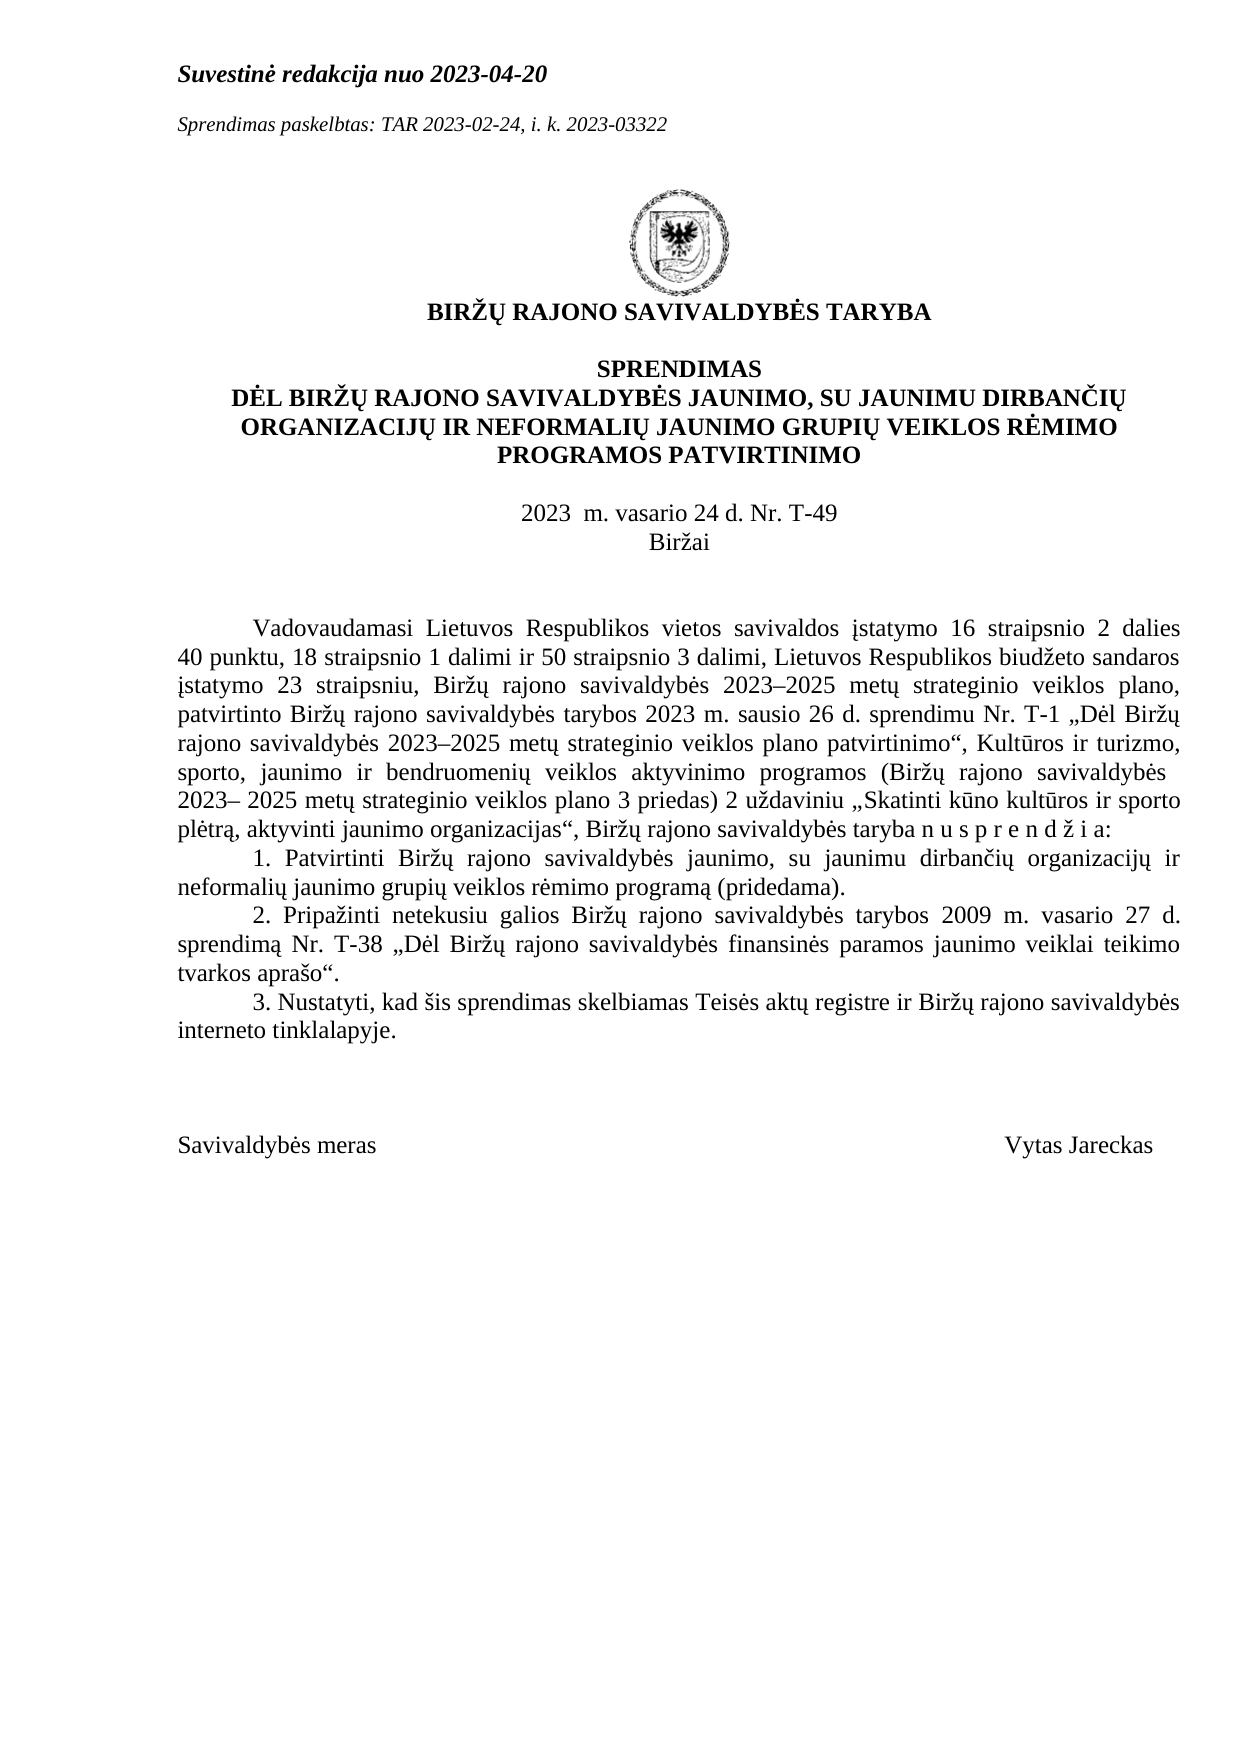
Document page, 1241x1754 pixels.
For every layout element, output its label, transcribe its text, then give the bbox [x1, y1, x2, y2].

text 1. Patvirtinti Biržų rajono savivaldybės jaunimo, su jaunimu dirbančių organizacijų ir neformalių jaunimo grupių veiklos rėmimo programą (pridedama). [177, 843, 1181, 901]
text 2023 m. vasario 24 d. Nr. T-49 [177, 498, 1181, 527]
text Biržai [177, 527, 1181, 556]
text Sprendimas paskelbtas: TAR 2023-02-24, i. k. 2023-03322 [177, 112, 1181, 136]
text DĖL BIRŽŲ RAJONO SAVIVALDYBĖS JAUNIMO, SU JAUNIMU DIRBANČIŲ ORGANIZACIJŲ IR NEFORMALIŲ JAUNIMO GRUPIŲ VEIKLOS RĖMIMO PROGRAMOS PATVIRTINIMO [177, 383, 1181, 469]
text SPRENDIMAS [177, 354, 1181, 383]
text Savivaldybės meras Vytas Jareckas [177, 1131, 1181, 1159]
text Suvestinė redakcija nuo 2023-04-20 [177, 59, 1181, 88]
text 2. Pripažinti netekusiu galios Biržų rajono savivaldybės tarybos 2009 m. vasario 27 d. sprendimą Nr. T-38 „Dėl Biržų rajono savivaldybės finansinės paramos jaunimo veiklai teikimo tvarkos aprašo“. [177, 901, 1181, 987]
text 3. Nustatyti, kad šis sprendimas skelbiamas Teisės aktų registre ir Biržų rajono savivaldybės interneto tinklalapyje. [177, 987, 1181, 1044]
text Vadovaudamasi Lietuvos Respublikos vietos savivaldos įstatymo 16 straipsnio 2 dalies 40 punktu, 18 straipsnio 1 dalimi ir 50 straipsnio 3 dalimi, Lietuvos Respublikos biudžeto sandaros įstatymo 23 straipsniu, Biržų rajono savivaldybės 2023‒2025 metų strateginio veiklos plano, patvirtinto Biržų rajono savivaldybės tarybos 2023 m. sausio 26 d. sprendimu Nr. T-1 „Dėl Biržų rajono savivaldybės 2023‒2025 metų strateginio veiklos plano patvirtinimo“, Kultūros ir turizmo, sporto, jaunimo ir bendruomenių veiklos aktyvinimo programos (Biržų rajono savivaldybės 2023– 2025 metų strateginio veiklos plano 3 priedas) 2 uždaviniu „Skatinti kūno kultūros ir sporto plėtrą, aktyvinti jaunimo organizacijas“, Biržų rajono savivaldybės taryba n u s p r e n d ž i a: [177, 613, 1181, 843]
text BIRŽŲ RAJONO SAVIVALDYBĖS TARYBA [177, 297, 1181, 326]
